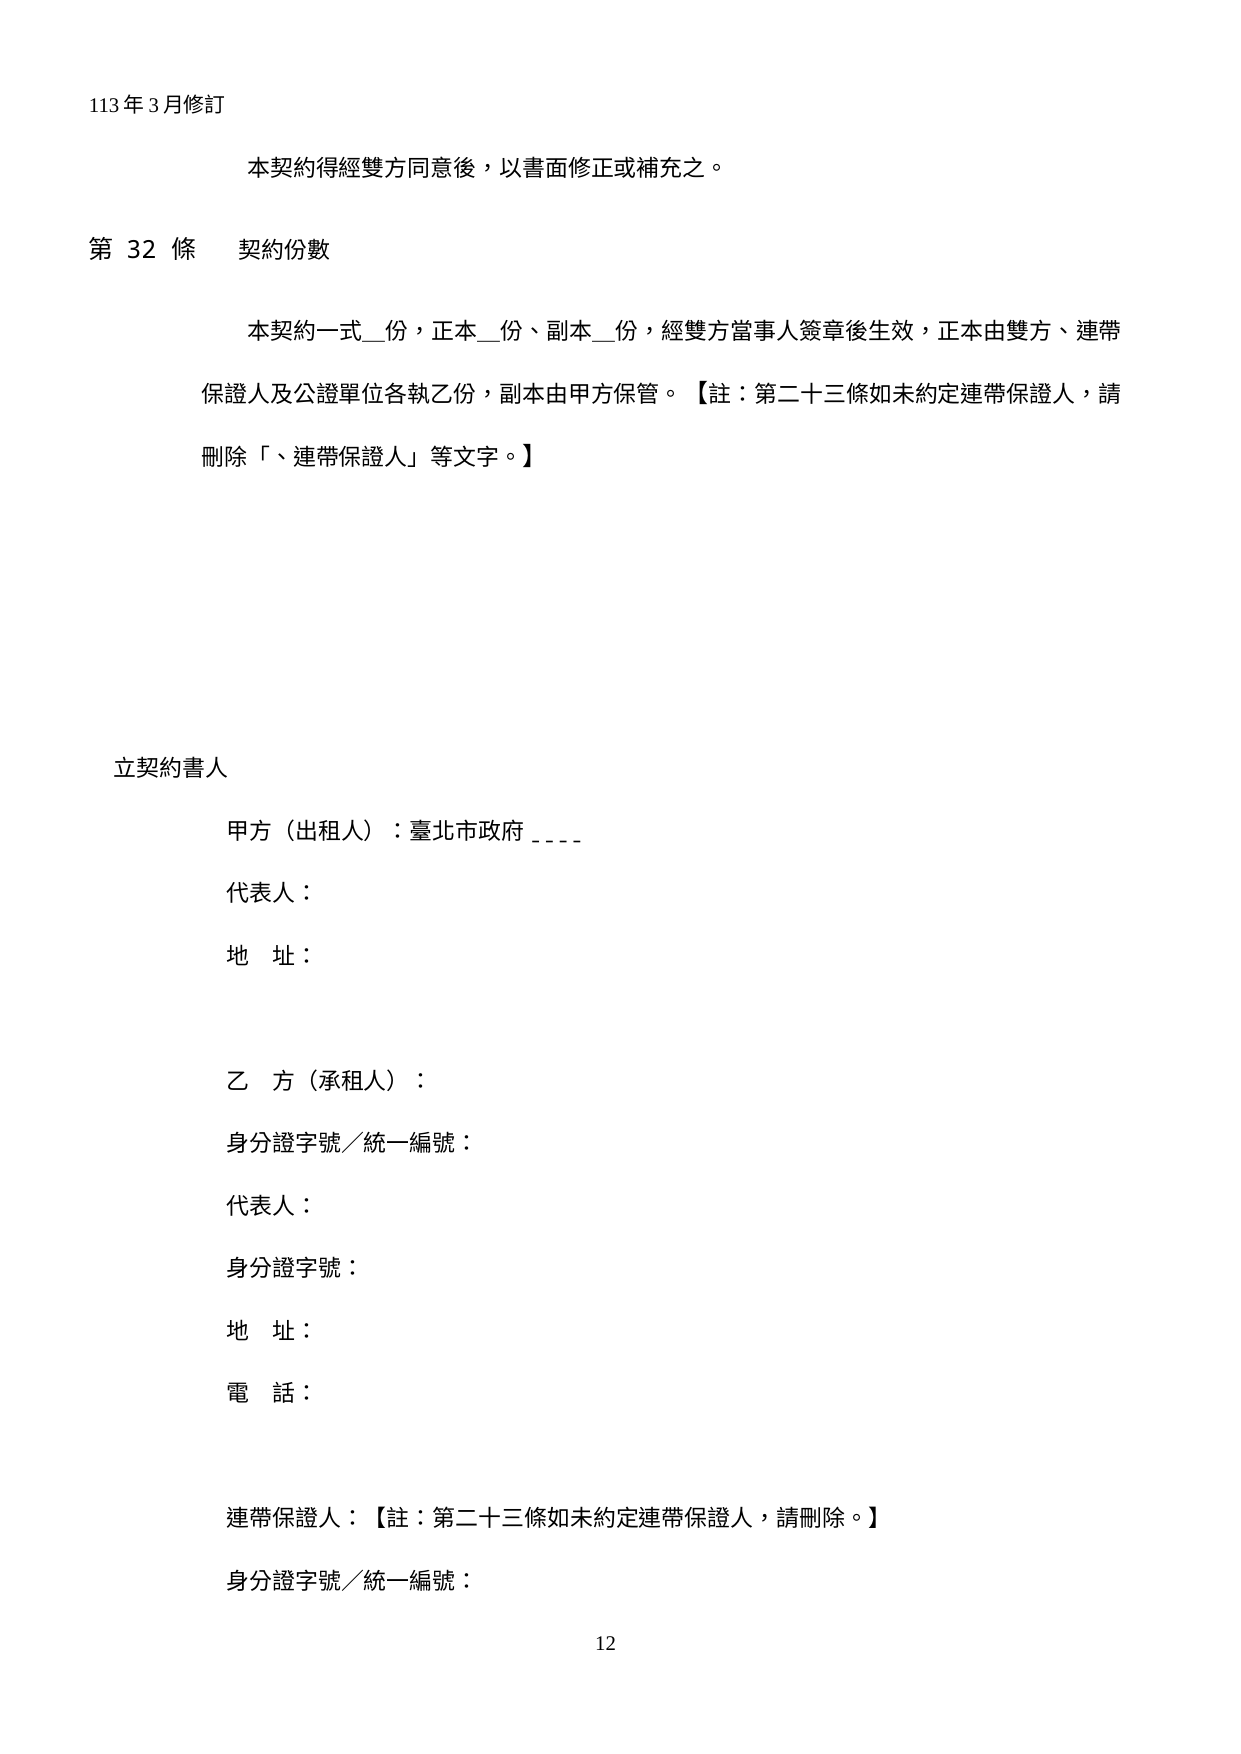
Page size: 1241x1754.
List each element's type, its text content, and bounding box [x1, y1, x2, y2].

text 身分證字號／統一編號： [226, 1538, 1122, 1600]
text 代表人： [226, 1163, 1122, 1225]
text 立契約書人 [114, 725, 1122, 788]
text 甲方（出租人）：臺北市政府ˍˍˍˍ [226, 788, 1122, 850]
text 身分證字號： [226, 1225, 1122, 1288]
text 連帶保證人：【註：第二十三條如未約定連帶保證人，請刪除。】 [226, 1475, 1122, 1538]
text 本契約一式＿份，正本＿份、副本＿份，經雙方當事人簽章後生效，正本由雙方、連帶保證人及公證單位各執乙份，副本由甲方保管。【註：第二十三條如未約定連帶保證人，請刪除「、連帶保證人」等文字。】 [201, 288, 1122, 475]
text 電 話： [226, 1350, 1122, 1413]
text 乙 方（承租人）： [226, 1038, 1122, 1100]
text 地 址： [226, 1288, 1122, 1350]
text 地 址： [226, 913, 1122, 975]
text 身分證字號／統一編號： [226, 1100, 1122, 1163]
text 本契約得經雙方同意後，以書面修正或補充之。 [201, 125, 1122, 187]
text 代表人： [226, 850, 1122, 913]
list 契約份數 [89, 206, 1122, 269]
